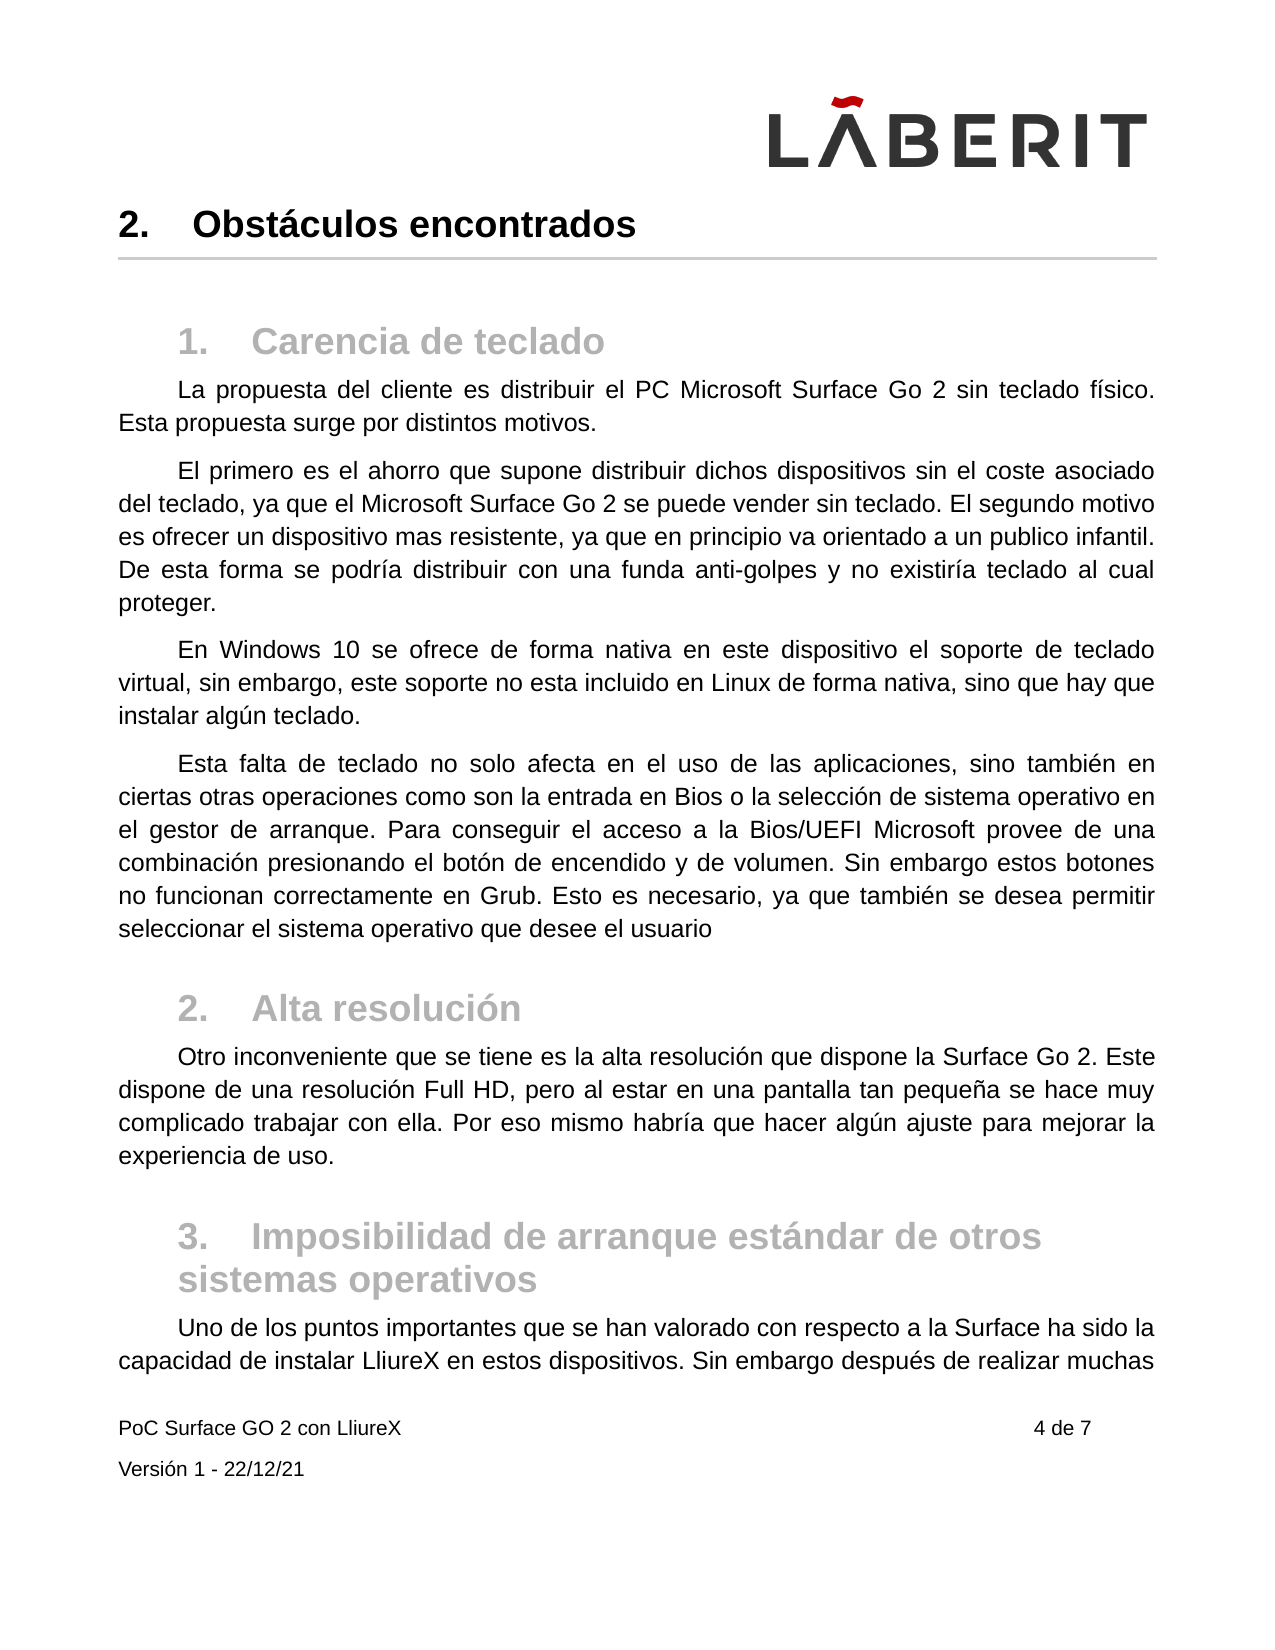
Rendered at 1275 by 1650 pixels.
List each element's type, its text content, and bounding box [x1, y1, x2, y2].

picture [769, 96, 1147, 167]
text Esta falta de teclado no solo afecta en el uso de las aplicaciones, sino también en ciertas otras operaciones como son la entrada en Bios o la selección de sistema operativo en el gestor de arranque. Para conseguir el acceso a la Bios/UEFI Microsoft provee de una combinación presionando el botón de encendido y de volumen. Sin embargo estos botones no funcionan correctamente en Grub. Esto es necesario, ya que también se desea permitir seleccionar el sistema operativo que desee el usuario [118, 749, 1157, 943]
subtitle Imposibilidad de arranque estándar de otros sistemas operativos [177, 1214, 1157, 1300]
subtitle Carencia de teclado [177, 319, 1157, 362]
text El primero es el ahorro que supone distribuir dichos dispositivos sin el coste asociado del teclado, ya que el Microsoft Surface Go 2 se puede vender sin teclado. El segundo motivo es ofrecer un dispositivo mas resistente, ya que en principio va orientado a un publico infantil. De esta forma se podría distribuir con una funda anti-golpes y no existiría teclado al cual proteger. [118, 456, 1157, 616]
subtitle Obstáculos encontrados [118, 202, 1157, 257]
text Uno de los puntos importantes que se han valorado con respecto a la Surface ha sido la capacidad de instalar LliureX en estos dispositivos. Sin embargo después de realizar muchas [118, 1313, 1157, 1375]
text La propuesta del cliente es distribuir el PC Microsoft Surface Go 2 sin teclado físico. Esta propuesta surge por distintos motivos. [118, 375, 1157, 437]
text En Windows 10 se ofrece de forma nativa en este dispositivo el soporte de teclado virtual, sin embargo, este soporte no esta incluido en Linux de forma nativa, sino que hay que instalar algún teclado. [118, 635, 1157, 730]
subtitle Alta resolución [177, 987, 1157, 1030]
text Otro inconveniente que se tiene es la alta resolución que dispone la Surface Go 2. Este dispone de una resolución Full HD, pero al estar en una pantalla tan pequeña se hace muy complicado trabajar con ella. Por eso mismo habría que hacer algún ajuste para mejorar la experiencia de uso. [118, 1042, 1157, 1170]
